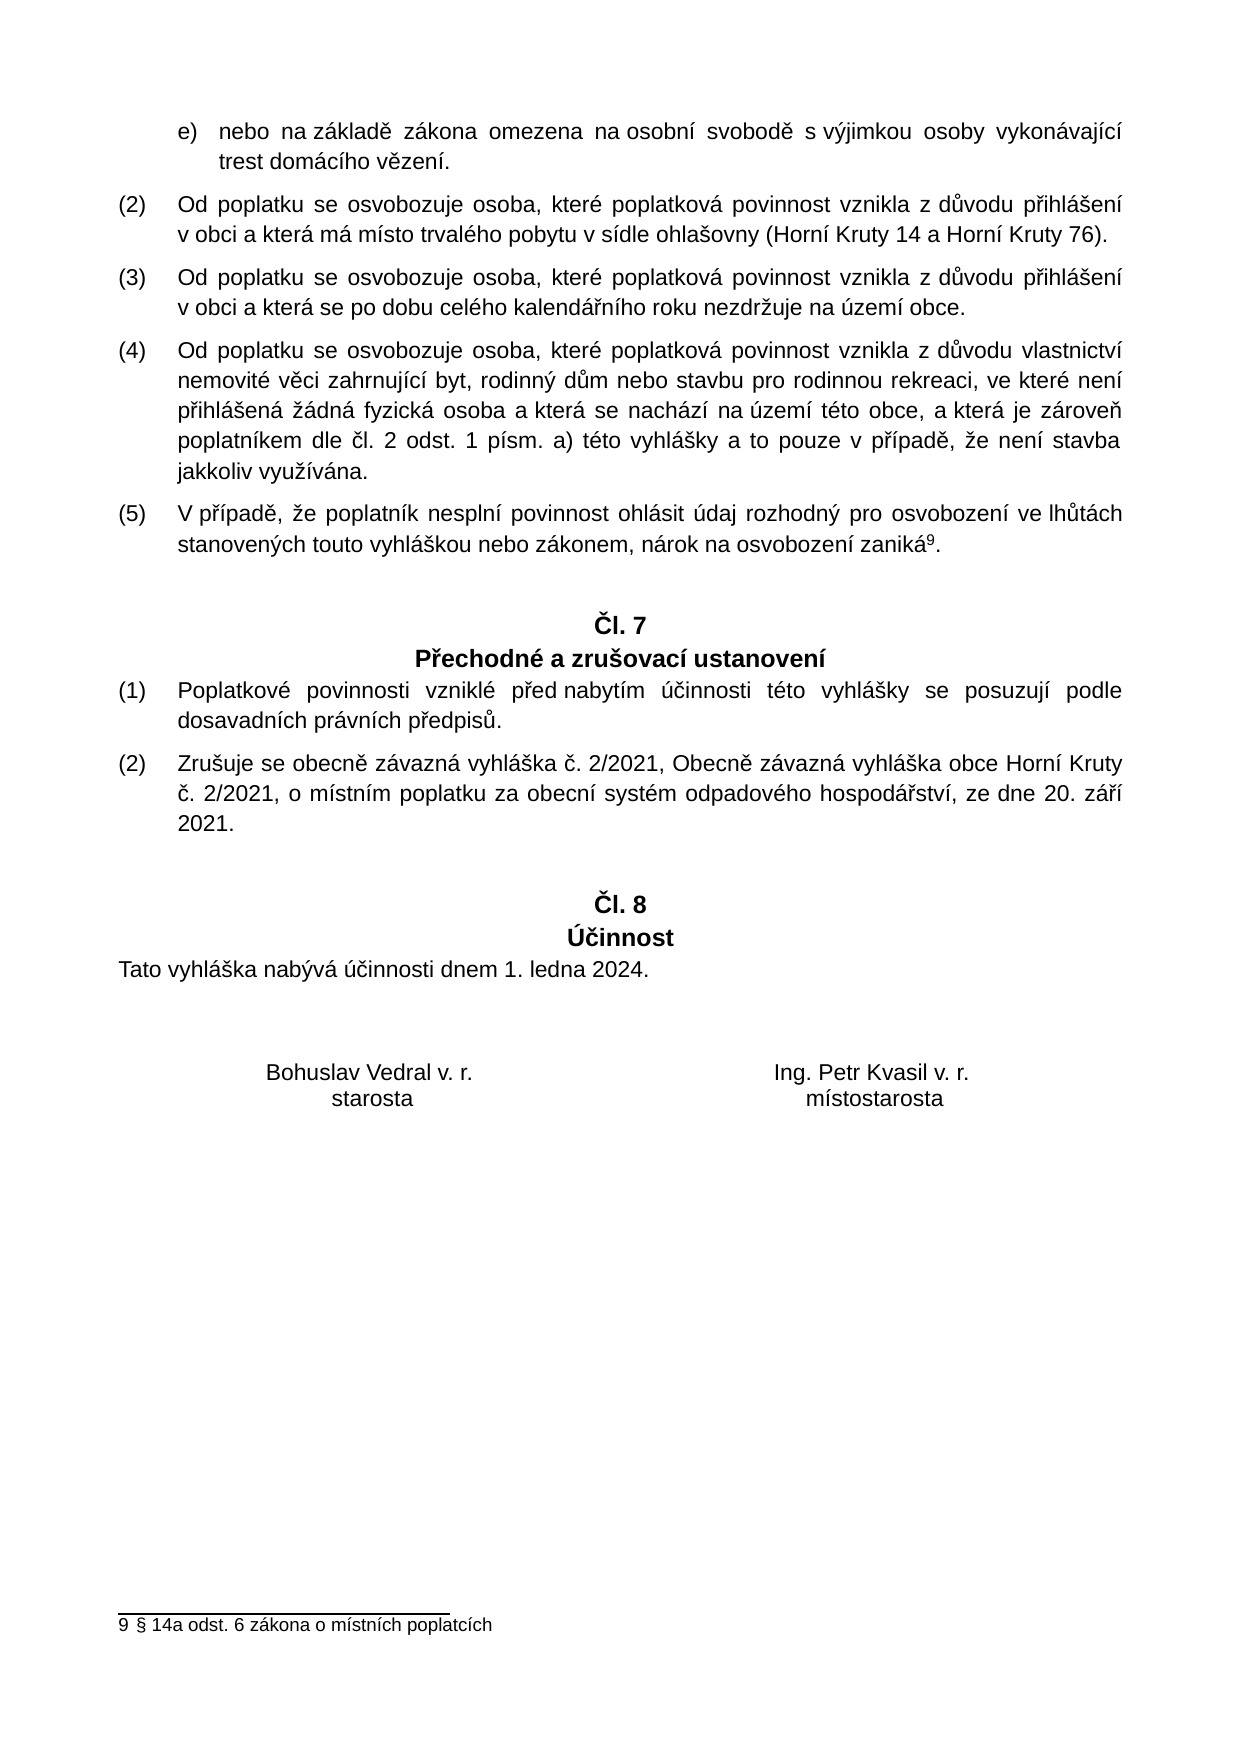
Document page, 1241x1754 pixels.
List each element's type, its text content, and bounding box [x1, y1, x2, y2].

list nebo na základě zákona omezena na osobní svobodě s výjimkou osoby vykonávající trest domácího vězení. [177, 118, 1122, 175]
list Od poplatku se osvobozuje osoba, které poplatková povinnost vznikla z důvodu přihlášení v obci a která má místo trvalého pobytu v sídle ohlašovny (Horní Kruty 14 a Horní Kruty 76). [118, 191, 1122, 248]
list Od poplatku se osvobozuje osoba, které poplatková povinnost vznikla z důvodu přihlášení v obci a která se po dobu celého kalendářního roku nezdržuje na území obce. [118, 264, 1122, 321]
list § 14a odst. 6 zákona o místních poplatcích [118, 1614, 1122, 1635]
list V případě, že poplatník nesplní povinnost ohlásit údaj rozhodný pro osvobození ve lhůtách stanovených touto vyhláškou nebo zákonem, nárok na osvobození zaniká. [118, 500, 1122, 557]
table_header Bohuslav Vedral v. r. starosta [118, 999, 620, 1117]
list Poplatkové povinnosti vzniklé před nabytím účinnosti této vyhlášky se posuzují podle dosavadních právních předpisů. [118, 677, 1122, 733]
table_cell [118, 1117, 620, 1235]
list Zrušuje se obecně závazná vyhláška č. 2/2021, Obecně závazná vyhláška obce Horní Kruty č. 2/2021, o místním poplatku za obecní systém odpadového hospodářství, ze dne 20. září 2021. [118, 750, 1122, 837]
table_cell [620, 1117, 1122, 1235]
text Tato vyhláška nabývá účinnosti dnem 1. ledna 2024. [118, 956, 1122, 983]
list Od poplatku se osvobozuje osoba, které poplatková povinnost vznikla z důvodu vlastnictví nemovité věci zahrnující byt, rodinný dům nebo stavbu pro rodinnou rekreaci, ve které není přihlášená žádná fyzická osoba a která se nachází na území této obce, a která je zároveň poplatníkem dle čl. 2 odst. 1 písm. a) této vyhlášky a to pouze v případě, že není stavba jakkoliv využívána. [118, 337, 1122, 484]
subtitle Čl. 7 Přechodné a zrušovací ustanovení [118, 611, 1122, 673]
table_header Ing. Petr Kvasil v. r. místostarosta [620, 999, 1122, 1117]
subtitle Čl. 8 Účinnost [118, 890, 1122, 952]
